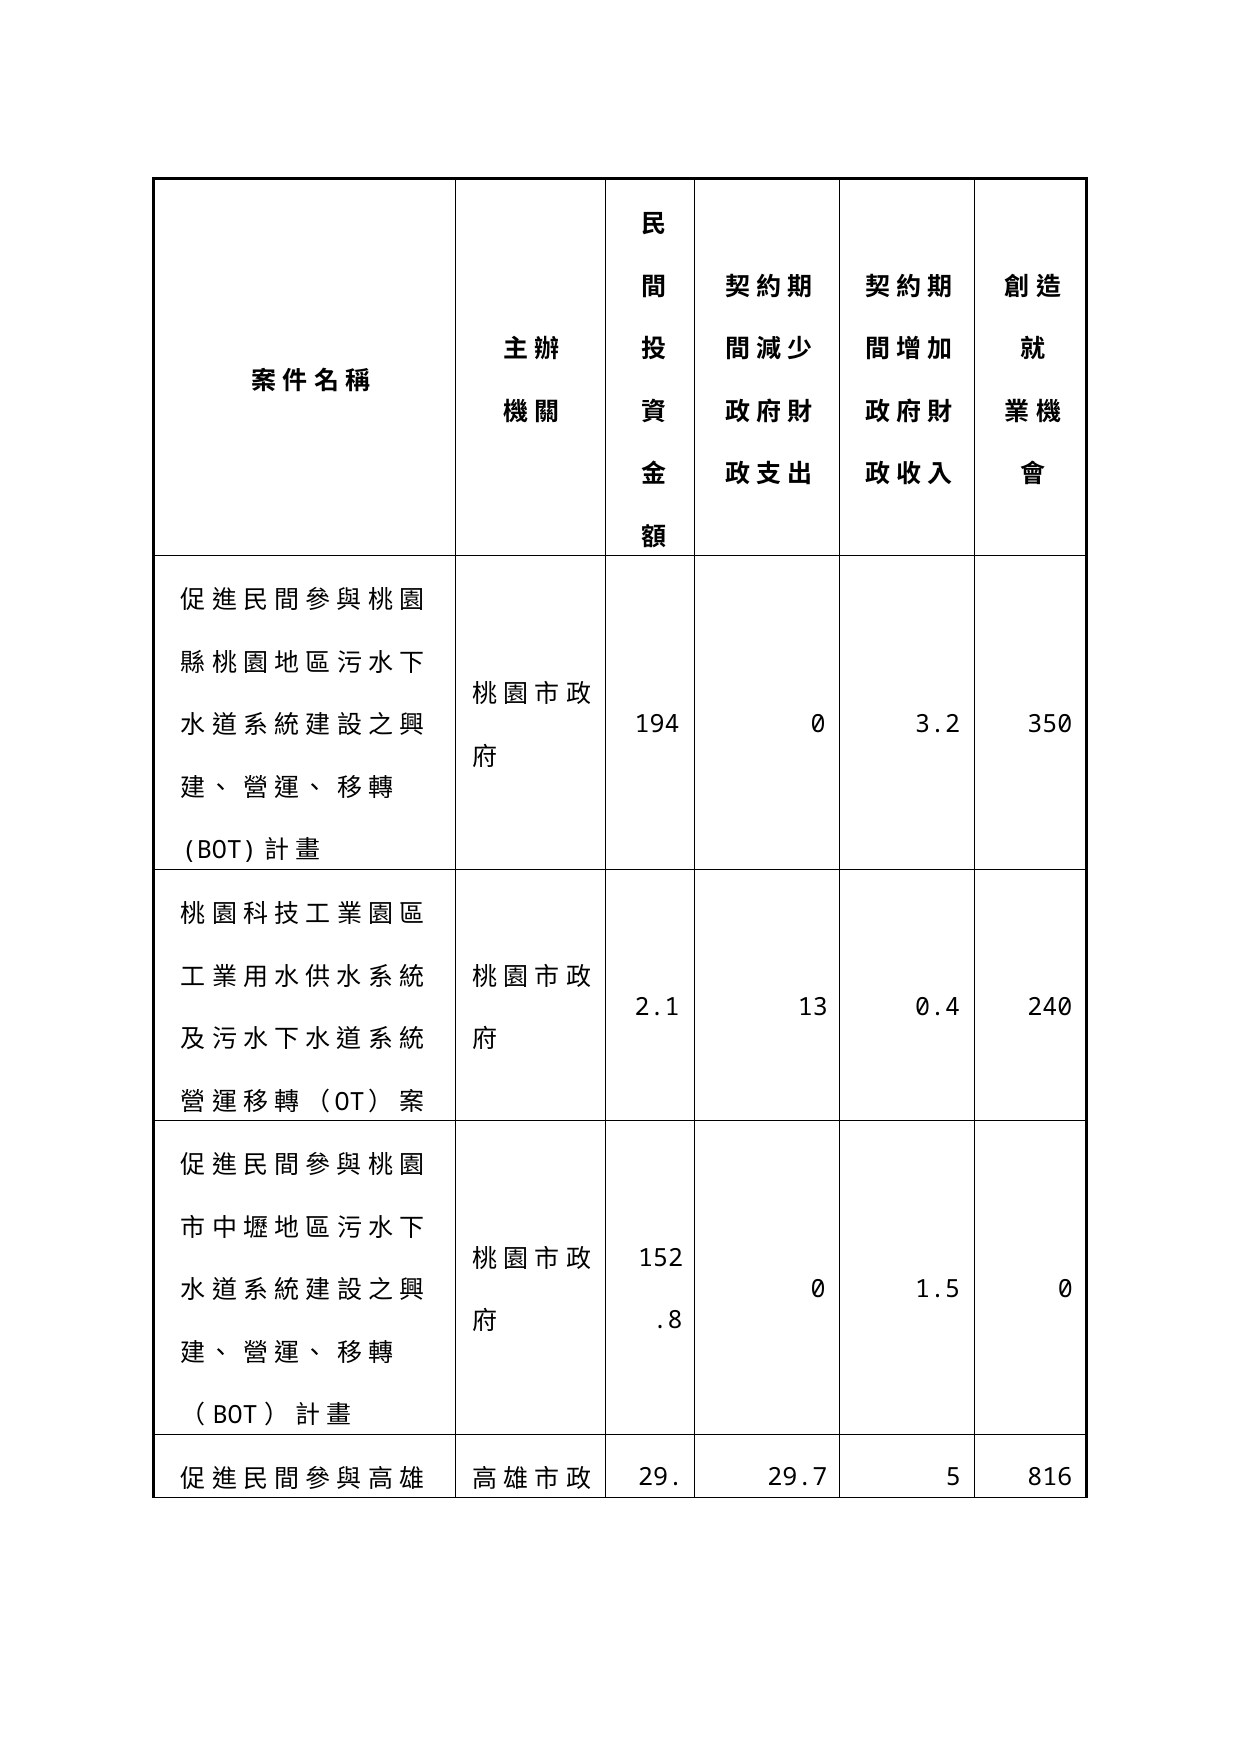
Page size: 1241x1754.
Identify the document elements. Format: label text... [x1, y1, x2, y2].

table_cell 29. [606, 1435, 694, 1497]
table_cell 13 [695, 870, 839, 1120]
table_header 案件名稱 [155, 180, 455, 555]
table_cell 350 [975, 556, 1085, 869]
table_cell 816 [975, 1435, 1085, 1497]
table_cell 1.5 [840, 1121, 974, 1433]
table_cell 0 [975, 1121, 1085, 1433]
table_cell 194 [606, 556, 694, 869]
table_cell 5 [840, 1435, 974, 1497]
table_header 主辦 機關 [456, 180, 605, 555]
table_cell 促進民間參與桃園市中壢地區污水下水道系統建設之興建、營運、移轉（BOT）計畫 [155, 1121, 455, 1433]
table_cell 3.2 [840, 556, 974, 869]
table_cell 0 [695, 556, 839, 869]
table_header 契約期間減少政府財政支出 [695, 180, 839, 555]
table_cell 152.8 [606, 1121, 694, 1433]
table_cell 桃園科技工業園區工業用水供水系統及污水下水道系統營運移轉（OT）案 [155, 870, 455, 1120]
table_cell 0.4 [840, 870, 974, 1120]
table_cell 0 [695, 1121, 839, 1433]
table_cell 桃園市政府 [456, 556, 605, 869]
table_header 民間投資金額 [606, 180, 694, 555]
table_cell 高雄市政 [456, 1435, 605, 1497]
table_cell 促進民間參與桃園縣桃園地區污水下水道系統建設之興建、營運、移轉(BOT)計畫 [155, 556, 455, 869]
table_cell 桃園市政府 [456, 870, 605, 1120]
table_cell 桃園市政府 [456, 1121, 605, 1433]
table_cell 2.1 [606, 870, 694, 1120]
table_cell 促進民間參與高雄 [155, 1435, 455, 1497]
table_header 契約期間增加政府財政收入 [840, 180, 974, 555]
table_cell 240 [975, 870, 1085, 1120]
table_header 創造就 業機會 [975, 180, 1085, 555]
table_cell 29.7 [695, 1435, 839, 1497]
